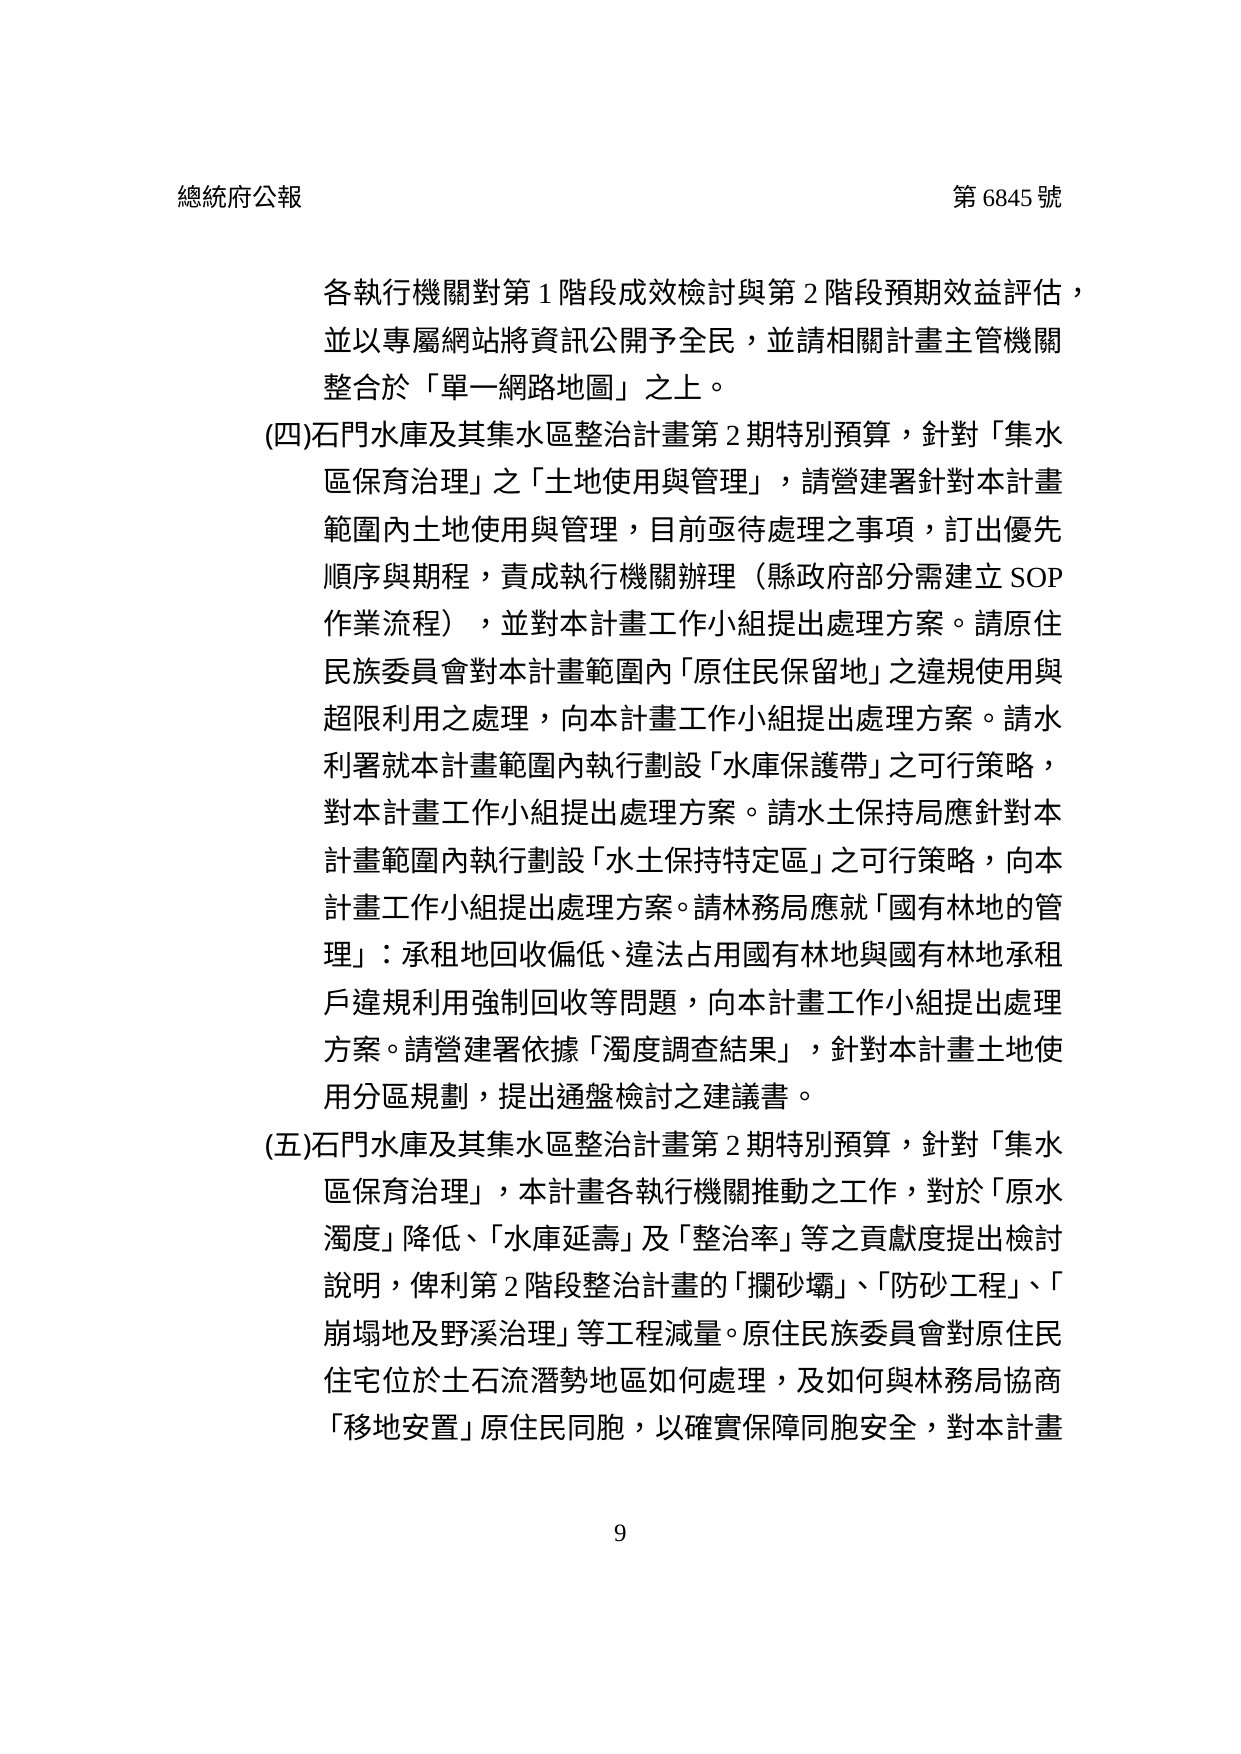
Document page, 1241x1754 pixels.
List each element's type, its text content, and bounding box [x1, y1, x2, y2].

text (四)石門水庫及其集水區整治計畫第2期特別預算，針對「集水區保育治理」之「土地使用與管理」，請營建署針對本計畫範圍內土地使用與管理，目前亟待處理之事項，訂出優先順序與期程，責成執行機關辦理（縣政府部分需建立SOP作業流程），並對本計畫工作小組提出處理方案。請原住民族委員會對本計畫範圍內「原住民保留地」之違規使用與超限利用之處理，向本計畫工作小組提出處理方案。請水利署就本計畫範圍內執行劃設「水庫保護帶」之可行策略，對本計畫工作小組提出處理方案。請水土保持局應針對本計畫範圍內執行劃設「水土保持特定區」之可行策略，向本計畫工作小組提出處理方案。請林務局應就「國有林地的管理」：承租地回收偏低、違法占用國有林地與國有林地承租戶違規利用強制回收等問題，向本計畫工作小組提出處理方案。請營建署依據「濁度調查結果」，針對本計畫土地使用分區規劃，提出通盤檢討之建議書。 [265, 408, 1063, 1117]
text (三)石門水庫及其集水區整治計畫第2期特別預算，應先針對「集水區保育治理」第1期成效檢討與第2期預期效益評估。諸如：原住民族委員會、營建署、林務局、公路總局、縣市政府等應依據「石門水庫及其集水區整治計畫資訊公開要點」，完成資訊公開，並落實民眾參與暨協商機制建立。本計畫各執行機關對第1階段成效檢討與第2階段預期效益評估，並以專屬網站將資訊公開予全民，並請相關計畫主管機關整合於「單一網路地圖」之上。 [265, 266, 1063, 408]
text (五)石門水庫及其集水區整治計畫第2期特別預算，針對「集水區保育治理」，本計畫各執行機關推動之工作，對於「原水濁度」降低、「水庫延壽」及「整治率」等之貢獻度提出檢討說明，俾利第2階段整治計畫的「攔砂壩」、「防砂工程」、「崩塌地及野溪治理」等工程減量。原住民族委員會對原住民住宅位於土石流潛勢地區如何處理，及如何與林務局協商「移地安置」原住民同胞，以確實保障同胞安全，對本計畫 [265, 1117, 1063, 1448]
